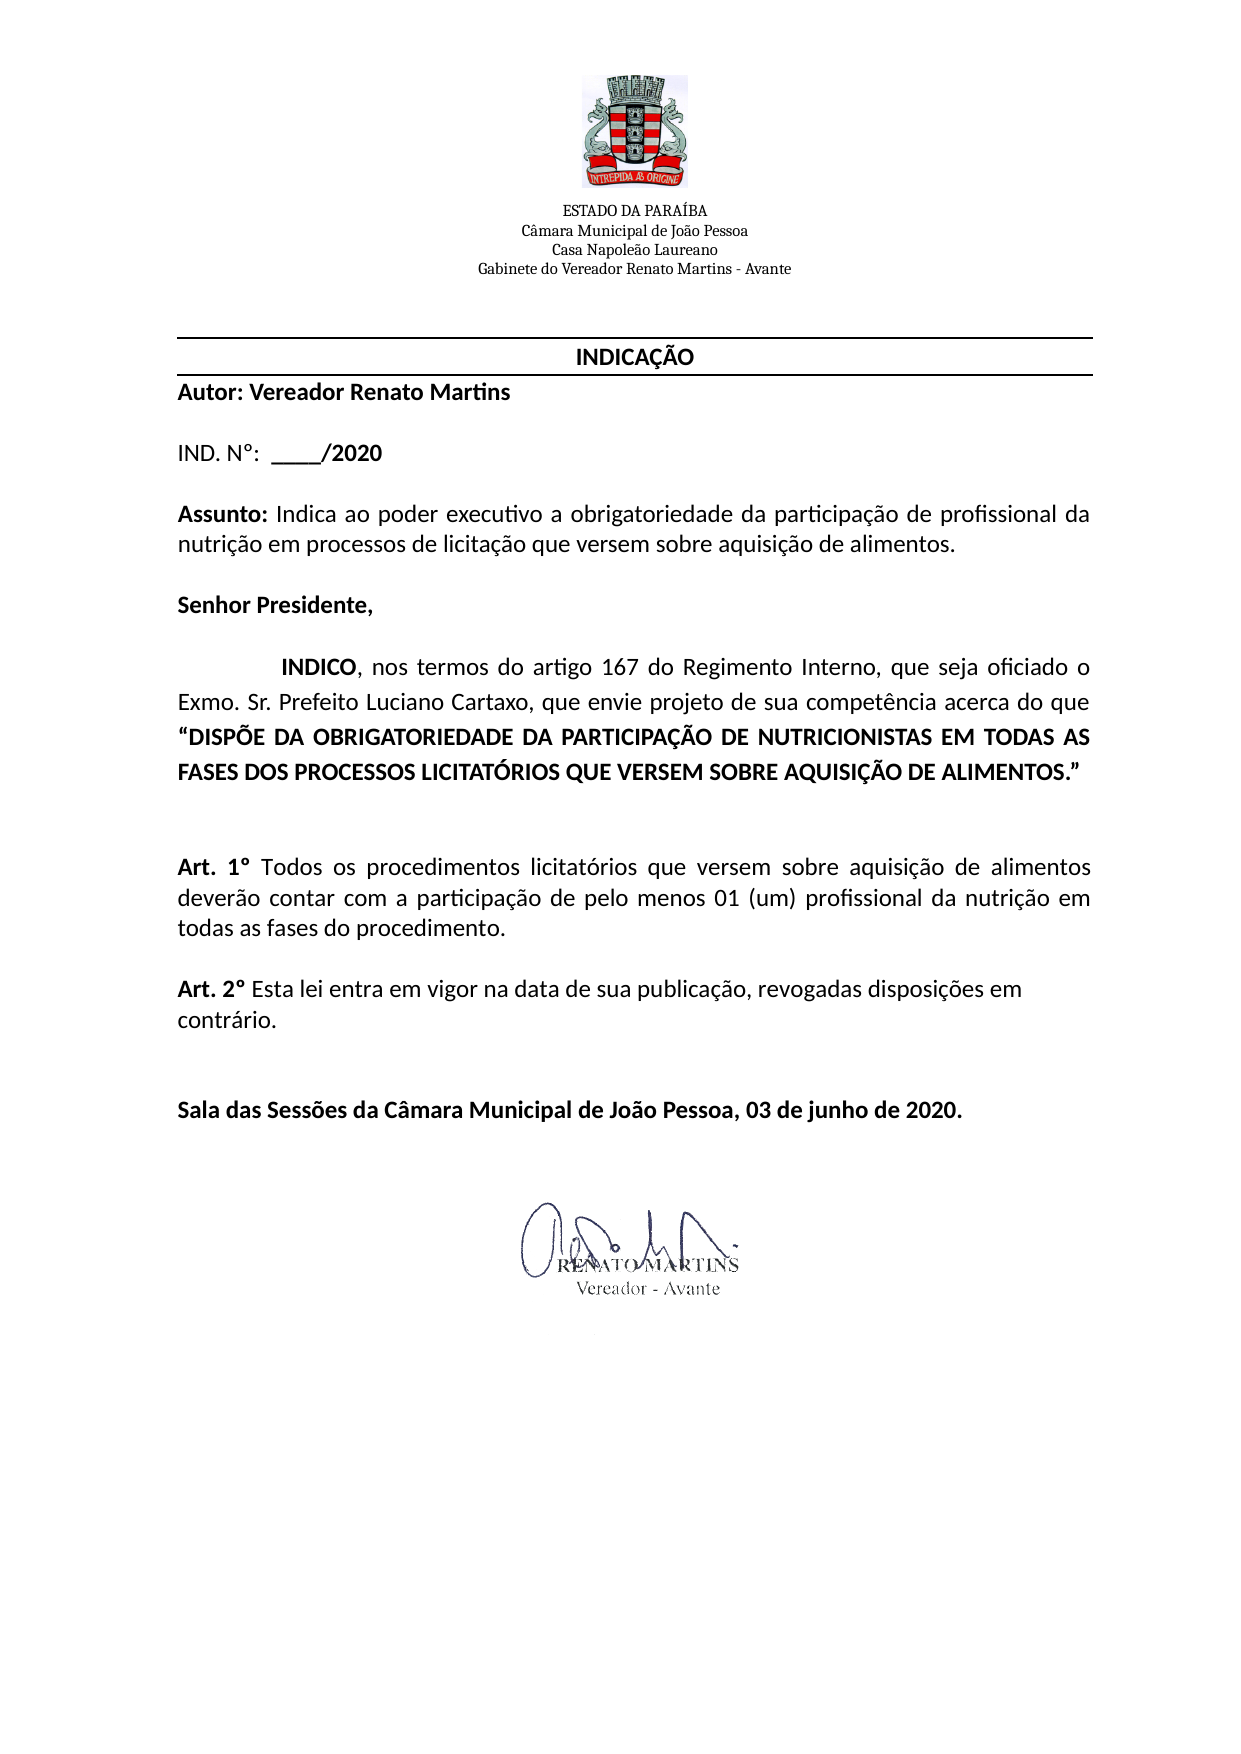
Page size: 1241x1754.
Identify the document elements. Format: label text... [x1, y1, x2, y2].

text IND. Nº: ____/2020 [177, 437, 1093, 467]
text Senhor Presidente, [177, 589, 1093, 620]
text Art. 1º Todos os procedimentos licitatórios que versem sobre aquisição de alimentos deverão contar com a participação de pelo menos 01 (um) profissional da nutrição em todas as fases do procedimento. [177, 790, 1093, 943]
table_header INDICO, nos termos do artigo 167 do Regimento Interno, que seja oficiado o Exmo. Sr. Prefeito Luciano Cartaxo, que envie projeto de sua competência acerca do que “DISPÕE DA OBRIGATORIEDADE DA PARTICIPAÇÃO DE NUTRICIONISTAS EM TODAS AS FASES DOS PROCESSOS LICITATÓRIOS QUE VERSEM SOBRE AQUISIÇÃO DE ALIMENTOS.” [176, 651, 1091, 790]
text Sala das Sessões da Câmara Municipal de João Pessoa, 03 de junho de 2020. [177, 1094, 1093, 1124]
text Art. 2º Esta lei entra em vigor na data de sua publicação, revogadas disposições em contrário. [177, 943, 1093, 1034]
text INDICAÇÃO [177, 339, 1093, 374]
text Autor: Vereador Renato Martins [177, 376, 1093, 406]
table_header Assunto: Indica ao poder executivo a obrigatoriedade da participação de profissional da nutrição em processos de licitação que versem sobre aquisição de alimentos. [176, 468, 1091, 559]
